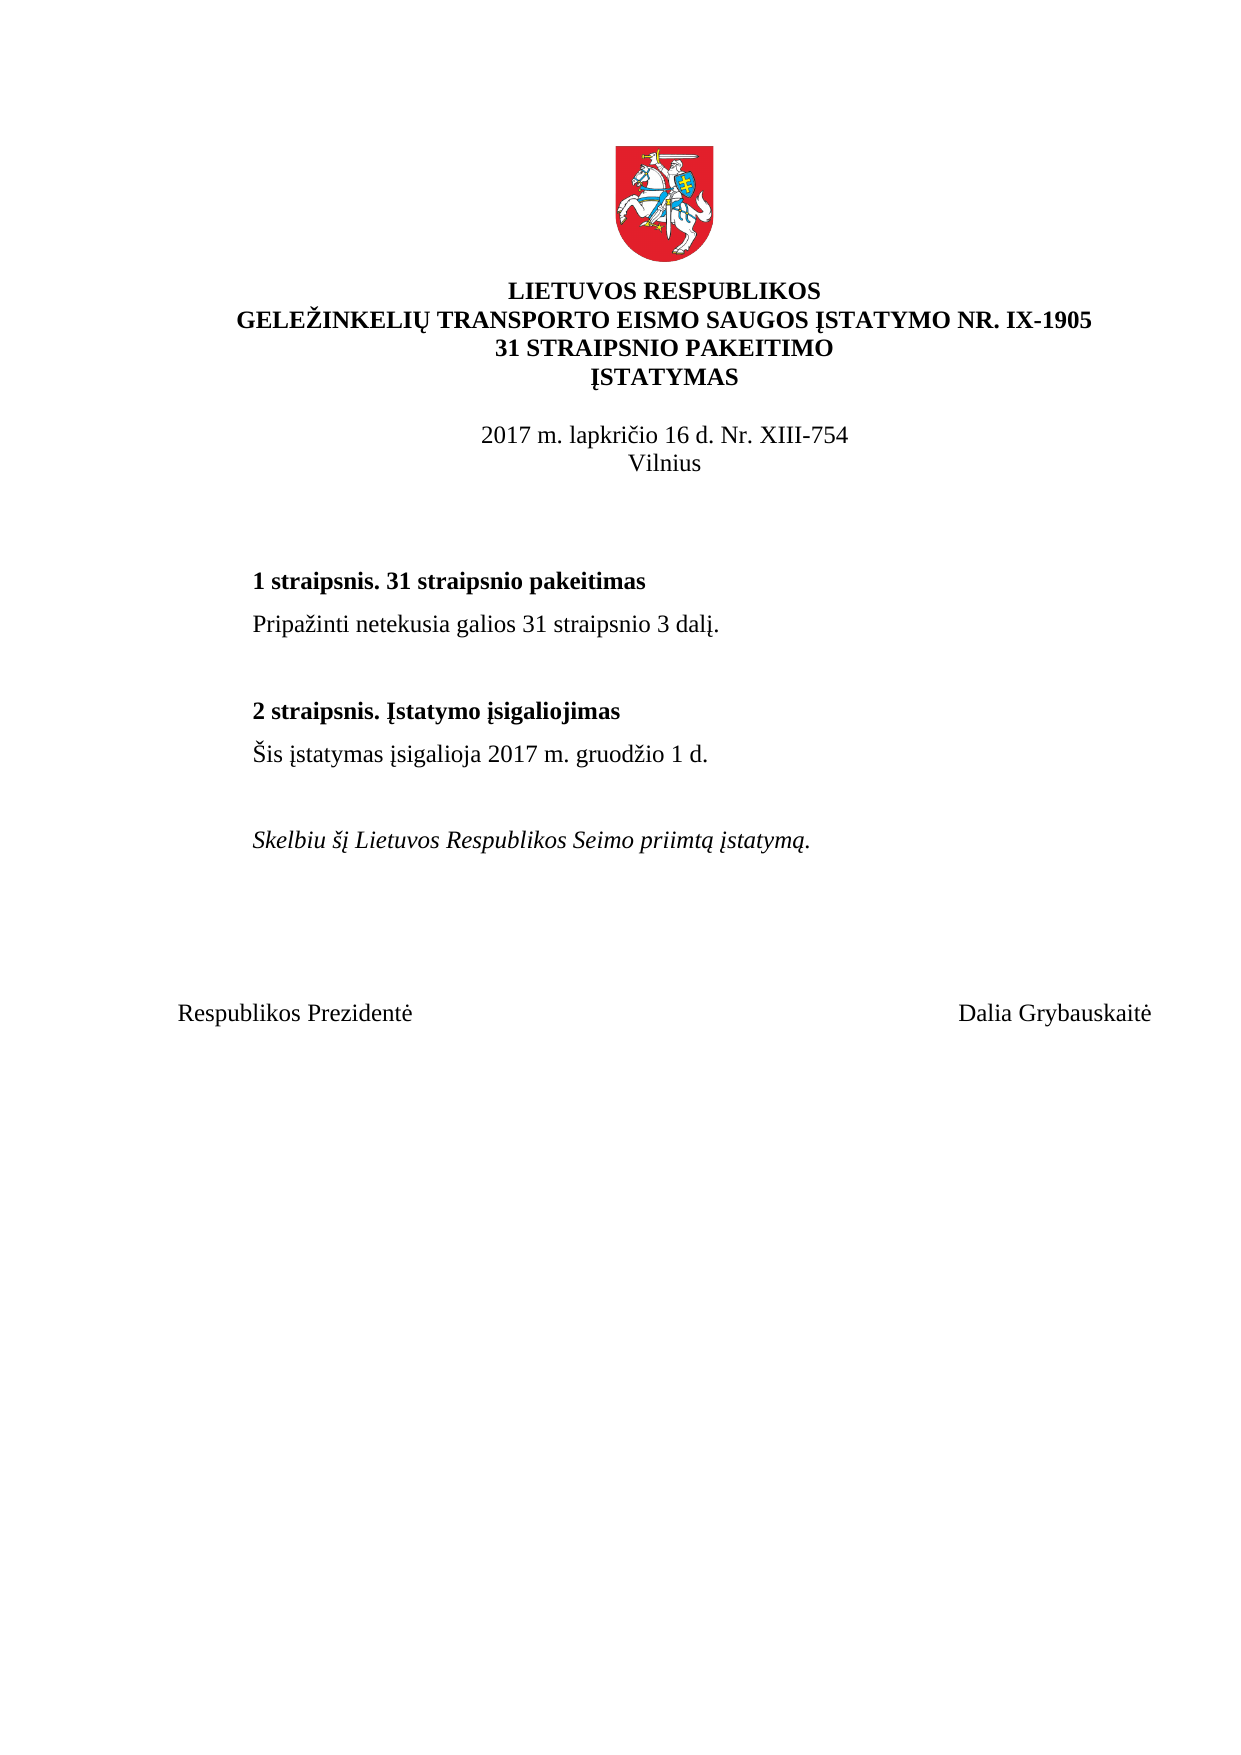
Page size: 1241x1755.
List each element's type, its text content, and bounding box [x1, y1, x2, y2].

text GELEŽINKELIŲ TRANSPORTO EISMO SAUGOS ĮSTATYMO NR. IX-1905 31 STRAIPSNIO PAKEITIMO [177, 305, 1152, 362]
text Šis įstatymas įsigalioja 2017 m. gruodžio 1 d. [177, 739, 1152, 768]
text LIETUVOS RESPUBLIKOS [177, 276, 1152, 305]
text Respublikos Prezidentė Dalia Grybauskaitė [177, 998, 1152, 1026]
text ĮSTATYMAS [177, 362, 1152, 391]
text Skelbiu šį Lietuvos Respublikos Seimo priimtą įstatymą. [177, 825, 1152, 854]
text 2 straipsnis. Įstatymo įsigaliojimas [177, 696, 1152, 724]
text Pripažinti netekusia galios 31 straipsnio 3 dalį. [177, 609, 1152, 638]
text Vilnius [177, 448, 1152, 477]
text 1 straipsnis. 31 straipsnio pakeitimas [177, 566, 1152, 595]
text 2017 m. lapkričio 16 d. Nr. XIII-754 [177, 420, 1152, 448]
